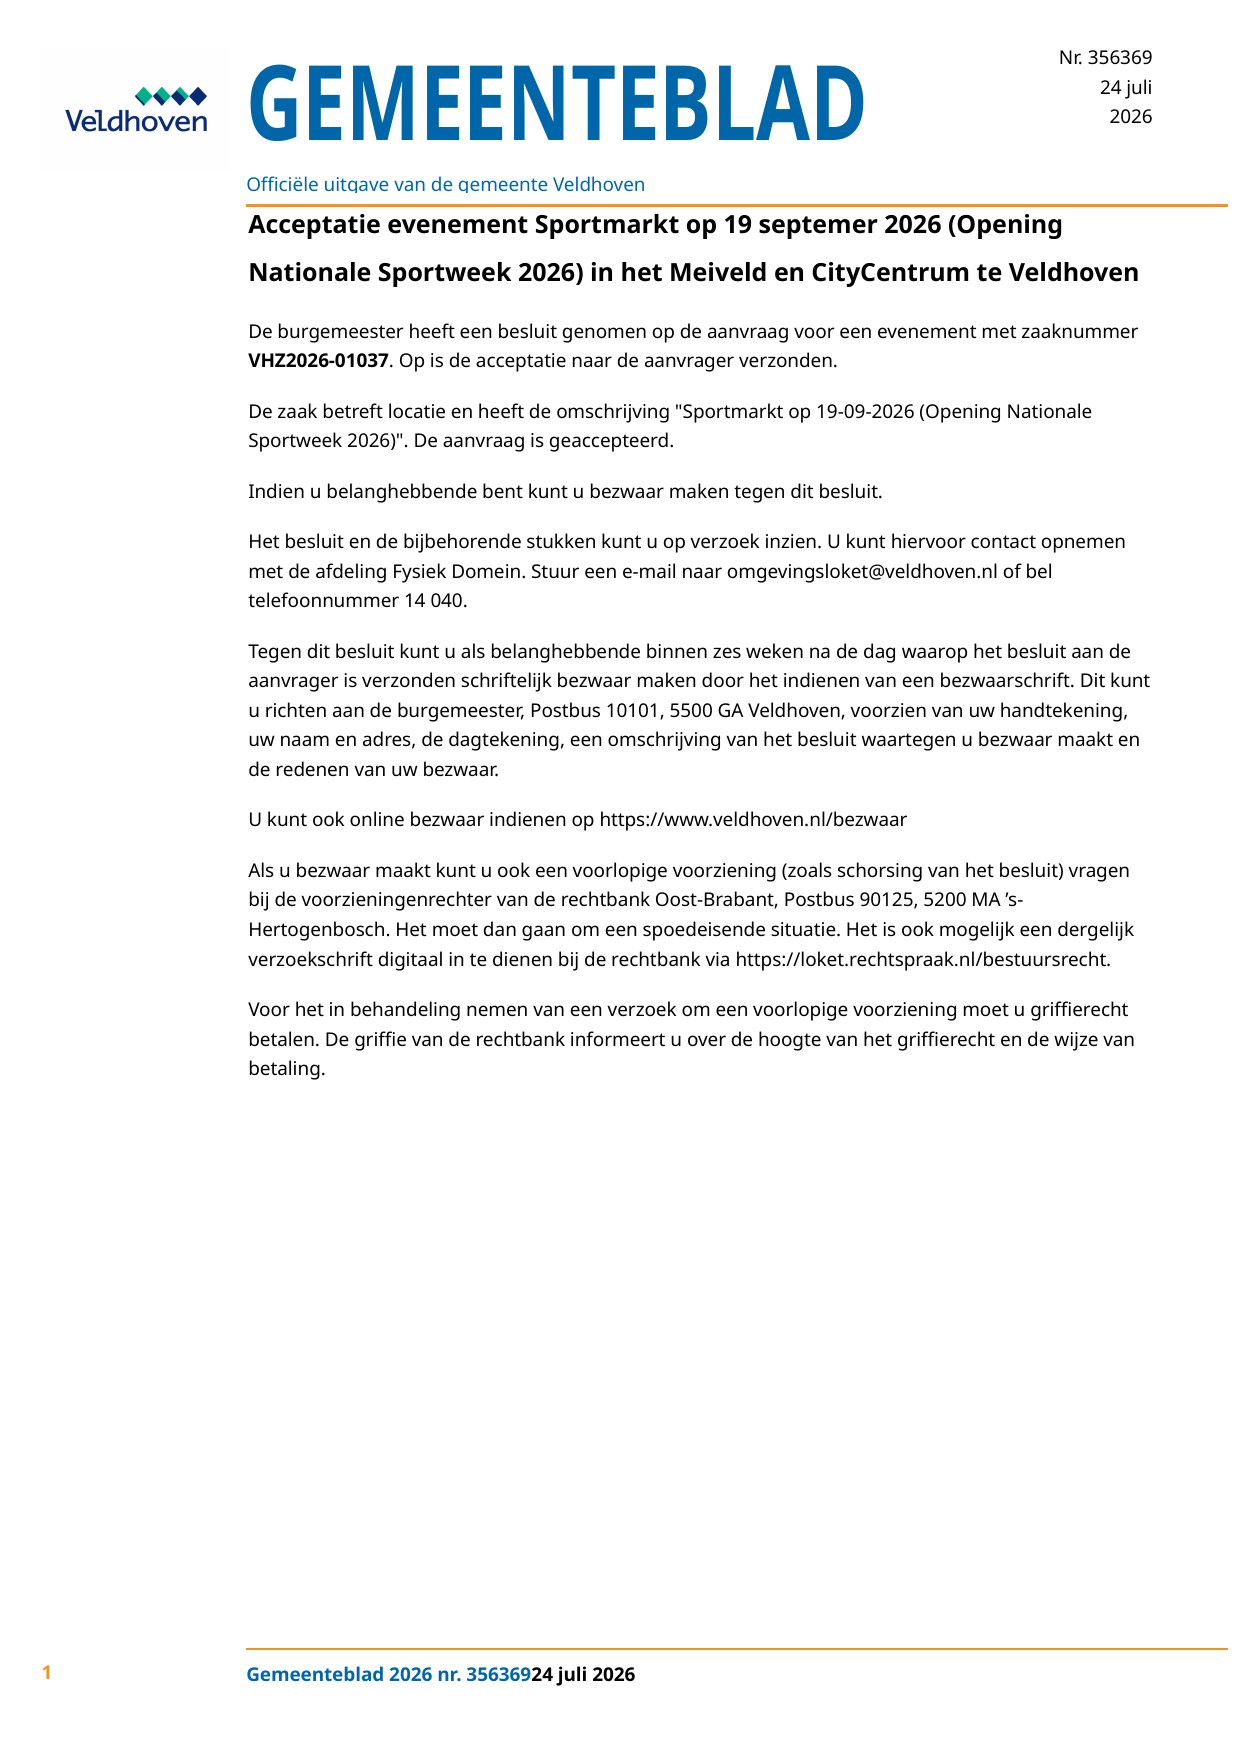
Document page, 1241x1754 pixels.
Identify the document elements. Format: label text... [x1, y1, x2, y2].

text Als u bezwaar maakt kunt u ook een voorlopige voorziening (zoals schorsing van het besluit) vragen bij de voorzieningenrechter van de rechtbank Oost-Brabant, Postbus 90125, 5200 MA ’s-Hertogenbosch. Het moet dan gaan om een spoedeisende situatie. Het is ook mogelijk een dergelijk verzoekschrift digitaal in te dienen bij de rechtbank via https://loket.rechtspraak.nl/bestuursrecht. [248, 857, 1152, 972]
text Het besluit en de bijbehorende stukken kunt u op verzoek inzien. U kunt hiervoor contact opnemen met de afdeling Fysiek Domein. Stuur een e-mail naar omgevingsloket@veldhoven.nl of bel telefoonnummer 14 040. [248, 528, 1152, 613]
text Tegen dit besluit kunt u als belanghebbende binnen zes weken na de dag waarop het besluit aan de aanvrager is verzonden schriftelijk bezwaar maken door het indienen van een bezwaarschrift. Dit kunt u richten aan de burgemeester, Postbus 10101, 5500 GA Veldhoven, voorzien van uw handtekening, uw naam en adres, de dagtekening, een omschrijving van het besluit waartegen u bezwaar maakt en de redenen van uw bezwaar. [248, 638, 1152, 782]
text De zaak betreft locatie en heeft de omschrijving "Sportmarkt op 19-09-2026 (Opening Nationale Sportweek 2026)". De aanvraag is geaccepteerd. [248, 398, 1152, 453]
text Indien u belanghebbende bent kunt u bezwaar maken tegen dit besluit. [248, 478, 1152, 504]
text Acceptatie evenement Sportmarkt op 19 septemer 2026 (Opening Nationale Sportweek 2026) in het Meiveld en CityCentrum te Veldhoven [248, 207, 1152, 288]
picture [41, 47, 231, 172]
text U kunt ook online bezwaar indienen op https://www.veldhoven.nl/bezwaar [248, 807, 1152, 832]
text De burgemeester heeft een besluit genomen op de aanvraag voor een evenement met zaaknummer VHZ2026-01037. Op is de acceptatie naar de aanvrager verzonden. [248, 318, 1152, 373]
text Voor het in behandeling nemen van een verzoek om een voorlopige voorziening moet u griffierecht betalen. De griffie van de rechtbank informeert u over de hoogte van het griffierecht en de wijze van betaling. [248, 996, 1152, 1081]
